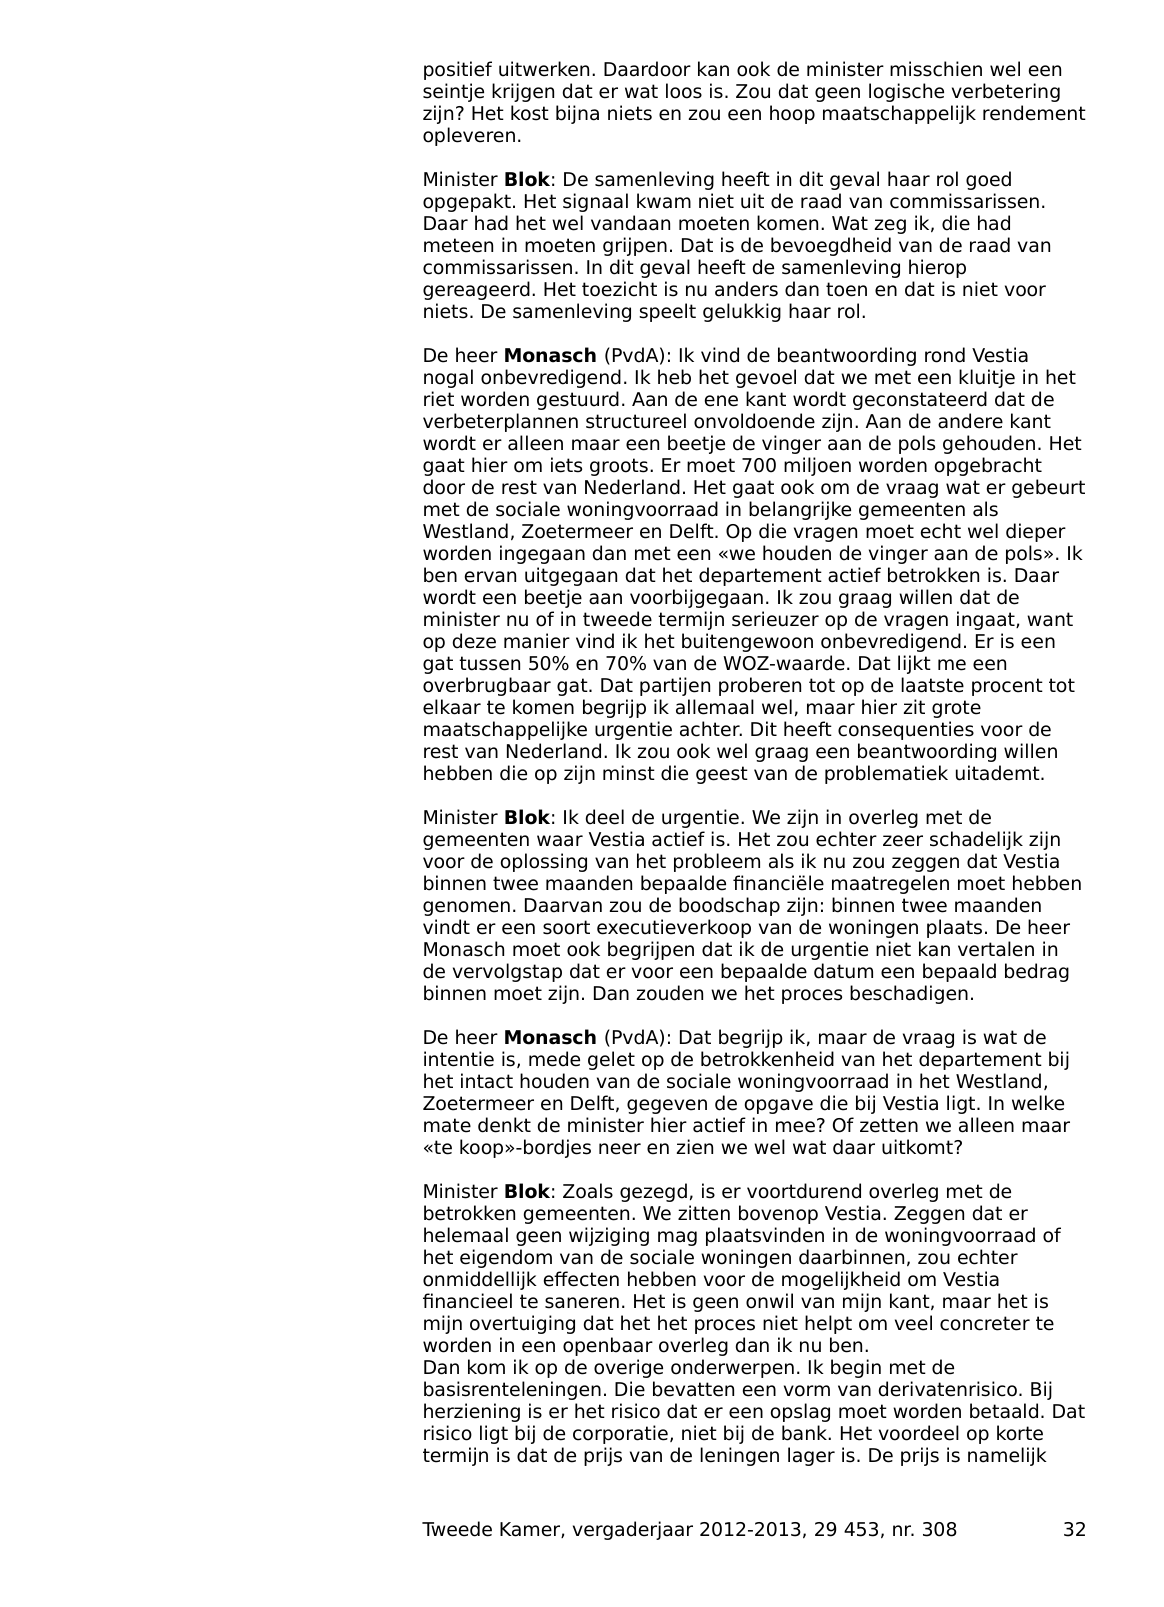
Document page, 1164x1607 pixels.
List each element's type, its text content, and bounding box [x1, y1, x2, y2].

text De heer Monasch (PvdA): Ik vind de beantwoording rond Vestia nogal onbevredigend. Ik heb het gevoel dat we met een kluitje in het riet worden gestuurd. Aan de ene kant wordt geconstateerd dat de verbeterplannen structureel onvoldoende zijn. Aan de andere kant wordt er alleen maar een beetje de vinger aan de pols gehouden. Het gaat hier om iets groots. Er moet 700 miljoen worden opgebracht door de rest van Nederland. Het gaat ook om de vraag wat er gebeurt met de sociale woningvoorraad in belangrijke gemeenten als Westland, Zoetermeer en Delft. Op die vragen moet echt wel dieper worden ingegaan dan met een «we houden de vinger aan de pols». Ik ben ervan uitgegaan dat het departement actief betrokken is. Daar wordt een beetje aan voorbijgegaan. Ik zou graag willen dat de minister nu of in tweede termijn serieuzer op de vragen ingaat, want op deze manier vind ik het buitengewoon onbevredigend. Er is een gat tussen 50% en 70% van de WOZ-waarde. Dat lijkt me een overbrugbaar gat. Dat partijen proberen tot op de laatste procent tot elkaar te komen begrijp ik allemaal wel, maar hier zit grote maatschappelijke urgentie achter. Dit heeft consequenties voor de rest van Nederland. Ik zou ook wel graag een beantwoording willen hebben die op zijn minst die geest van de problematiek uitademt. [422, 345, 1087, 785]
text Minister Blok: Ik deel de urgentie. We zijn in overleg met de gemeenten waar Vestia actief is. Het zou echter zeer schadelijk zijn voor de oplossing van het probleem als ik nu zou zeggen dat Vestia binnen twee maanden bepaalde financiële maatregelen moet hebben genomen. Daarvan zou de boodschap zijn: binnen twee maanden vindt er een soort executieverkoop van de woningen plaats. De heer Monasch moet ook begrijpen dat ik de urgentie niet kan vertalen in de vervolgstap dat er voor een bepaalde datum een bepaald bedrag binnen moet zijn. Dan zouden we het proces beschadigen. [422, 807, 1087, 1005]
text Minister Blok: De samenleving heeft in dit geval haar rol goed opgepakt. Het signaal kwam niet uit de raad van commissarissen. Daar had het wel vandaan moeten komen. Wat zeg ik, die had meteen in moeten grijpen. Dat is de bevoegdheid van de raad van commissarissen. In dit geval heeft de samenleving hierop gereageerd. Het toezicht is nu anders dan toen en dat is niet voor niets. De samenleving speelt gelukkig haar rol. [422, 169, 1087, 323]
text positief uitwerken. Daardoor kan ook de minister misschien wel een seintje krijgen dat er wat loos is. Zou dat geen logische verbetering zijn? Het kost bijna niets en zou een hoop maatschappelijk rendement opleveren. [422, 59, 1087, 147]
text Dan kom ik op de overige onderwerpen. Ik begin met de basisrenteleningen. Die bevatten een vorm van derivatenrisico. Bij herziening is er het risico dat er een opslag moet worden betaald. Dat risico ligt bij de corporatie, niet bij de bank. Het voordeel op korte termijn is dat de prijs van de leningen lager is. De prijs is namelijk [422, 1357, 1087, 1467]
text Minister Blok: Zoals gezegd, is er voortdurend overleg met de betrokken gemeenten. We zitten bovenop Vestia. Zeggen dat er helemaal geen wijziging mag plaatsvinden in de woningvoorraad of het eigendom van de sociale woningen daarbinnen, zou echter onmiddellijk effecten hebben voor de mogelijkheid om Vestia financieel te saneren. Het is geen onwil van mijn kant, maar het is mijn overtuiging dat het het proces niet helpt om veel concreter te worden in een openbaar overleg dan ik nu ben. [422, 1181, 1087, 1357]
text De heer Monasch (PvdA): Dat begrijp ik, maar de vraag is wat de intentie is, mede gelet op de betrokkenheid van het departement bij het intact houden van de sociale woningvoorraad in het Westland, Zoetermeer en Delft, gegeven de opgave die bij Vestia ligt. In welke mate denkt de minister hier actief in mee? Of zetten we alleen maar «te koop»-bordjes neer en zien we wel wat daar uitkomt? [422, 1027, 1087, 1159]
